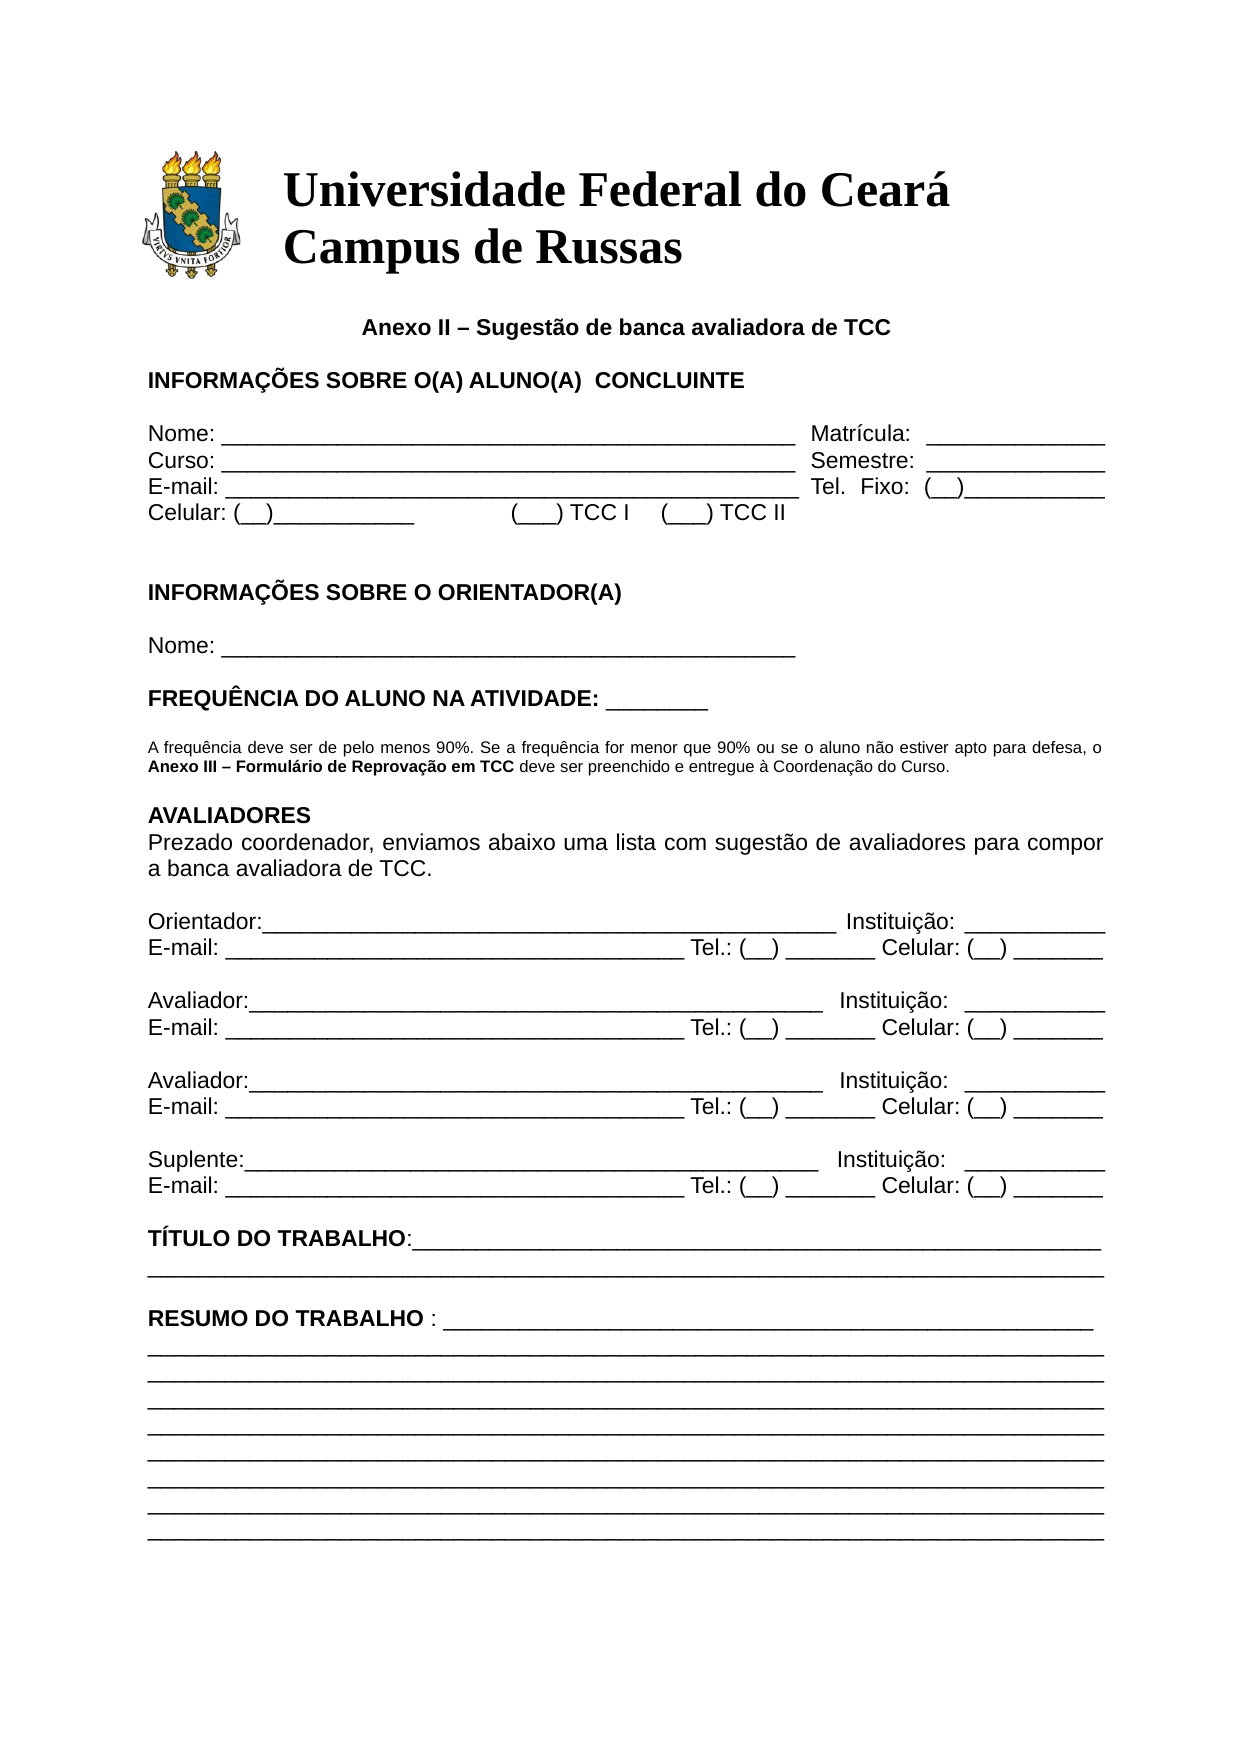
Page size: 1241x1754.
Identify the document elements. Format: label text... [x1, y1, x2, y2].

text ___________________________________________________________________________ [148, 1252, 1105, 1278]
text INFORMAÇÕES SOBRE O ORIENTADOR(A) [148, 579, 1105, 605]
text RESUMO DO TRABALHO : ___________________________________________________ [148, 1304, 1105, 1331]
text Avaliador:_____________________________________________ Instituição: ___________ E-mail: ____________________________________ Tel.: (__) _______ Celular: (__) _______ [148, 1067, 1105, 1119]
table_header Universidade Federal do Ceará Campus de Russas [277, 146, 1104, 288]
picture [141, 151, 241, 282]
text Avaliador:_____________________________________________ Instituição: ___________ E-mail: ____________________________________ Tel.: (__) _______ Celular: (__) _______ [148, 987, 1105, 1040]
text AVALIADORES [148, 802, 1105, 829]
text FREQUÊNCIA DO ALUNO NA ATIVIDADE: ________ [148, 684, 1105, 711]
text A frequência deve ser de pelo menos 90%. Se a frequência for menor que 90% ou se o aluno não estiver apto para defesa, o Anexo III – Formulário de Reprovação em TCC deve ser preenchido e entregue à Coordenação do Curso. [148, 737, 1105, 776]
text Prezado coordenador, enviamos abaixo uma lista com sugestão de avaliadores para compor a banca avaliadora de TCC. [148, 829, 1105, 881]
text INFORMAÇÕES SOBRE O(A) ALUNO(A) CONCLUINTE [148, 367, 1105, 394]
text Nome: _____________________________________________ Matrícula: ______________ Curso: _____________________________________________ Semestre: ______________ E-mail: _____________________________________________ Tel. Fixo: (__)___________ Celular: (__)___________ (___) TCC I (___) TCC II [148, 420, 1105, 526]
text Anexo II – Sugestão de banca avaliadora de TCC [148, 314, 1105, 341]
text Suplente:_____________________________________________ Instituição: ___________ E-mail: ____________________________________ Tel.: (__) _______ Celular: (__) _______ [148, 1146, 1105, 1198]
table_header [135, 146, 277, 288]
text ________________________________________________________________________________________________________________________________________________________________________________________________________________________________________________________________________________________________________________________________________________________________________________________________________________________________________________________________________________________________________________________________________________________________________________________________________________________ [148, 1331, 1105, 1542]
text Nome: _____________________________________________ [148, 632, 1105, 658]
text TÍTULO DO TRABALHO:______________________________________________________ [148, 1225, 1105, 1251]
text Orientador:_____________________________________________ Instituição: ___________ E-mail: ____________________________________ Tel.: (__) _______ Celular: (__) _______ [148, 908, 1105, 961]
